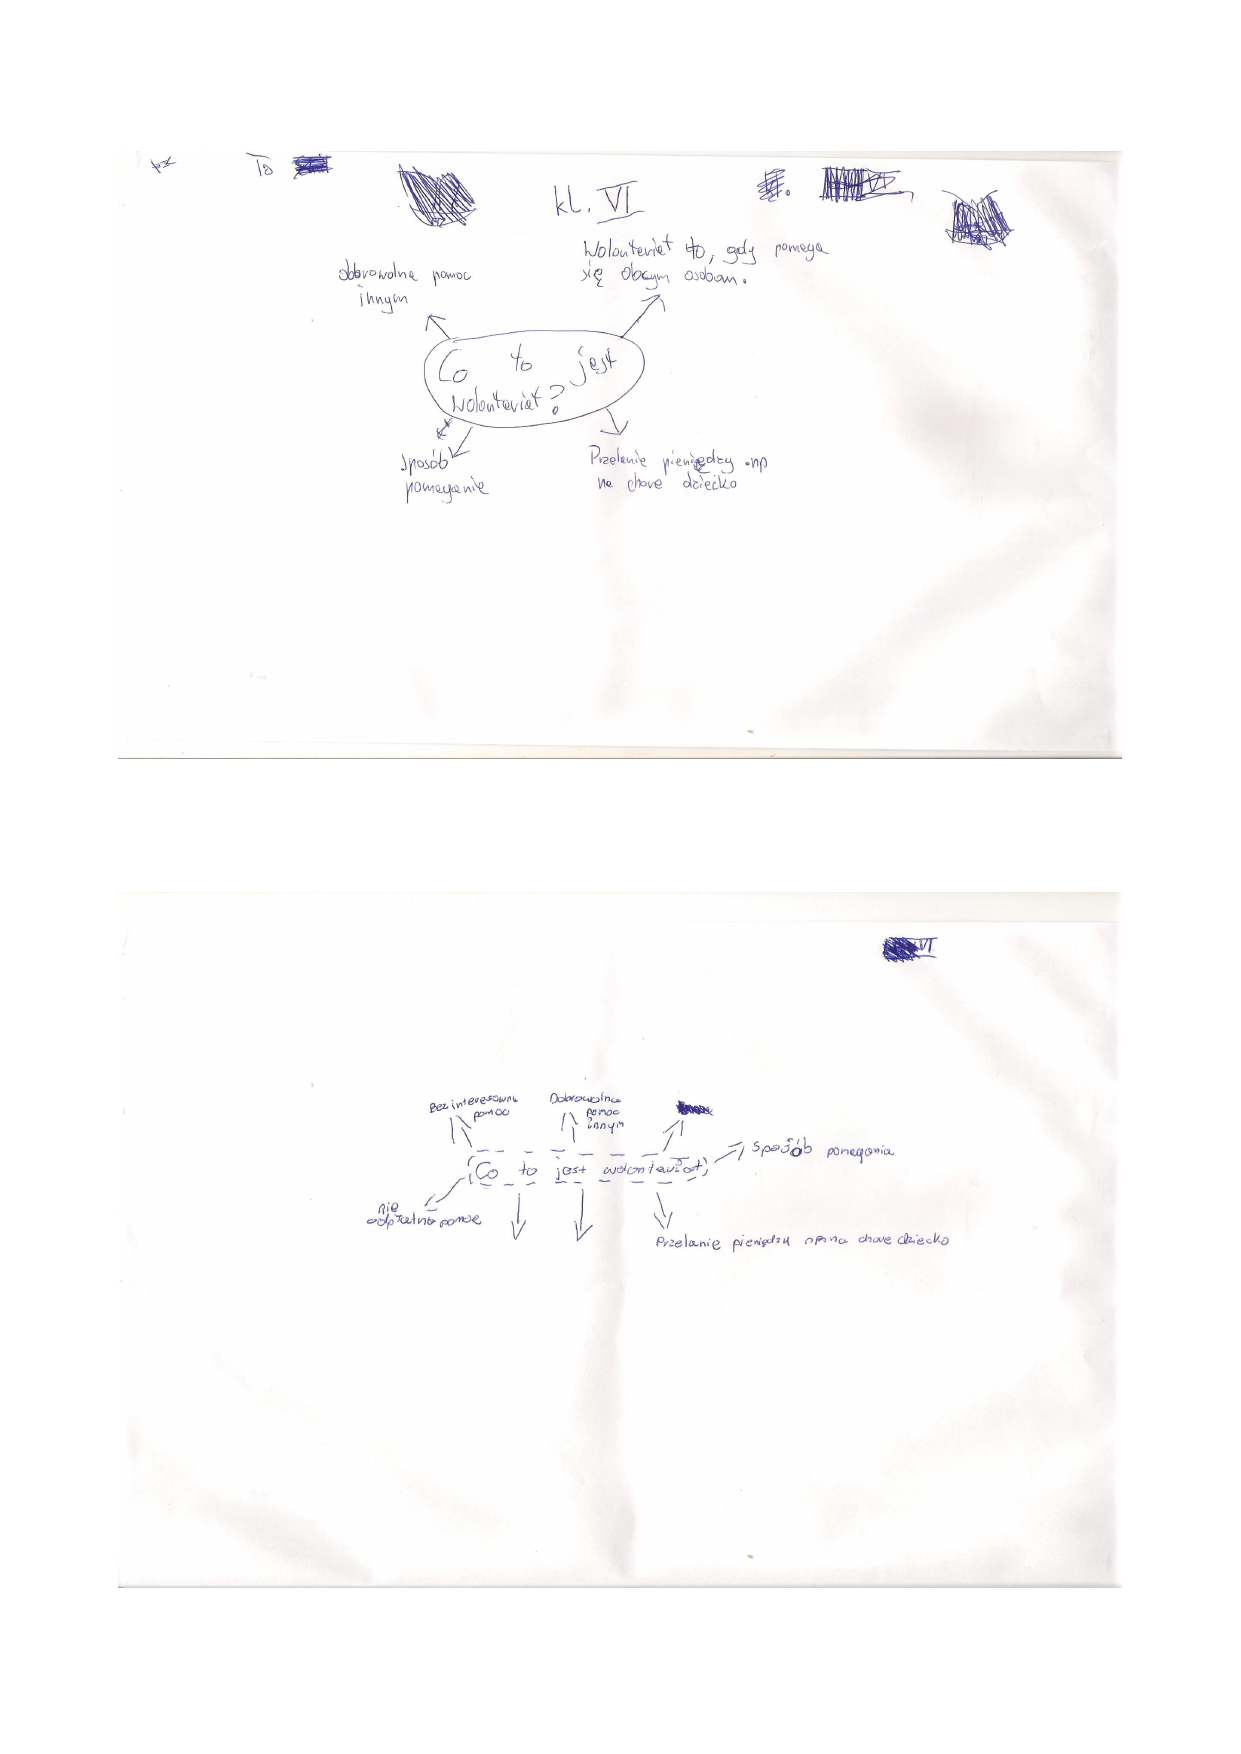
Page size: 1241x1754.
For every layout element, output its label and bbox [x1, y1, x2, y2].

picture [118, 892, 1123, 1588]
picture [118, 151, 1123, 759]
